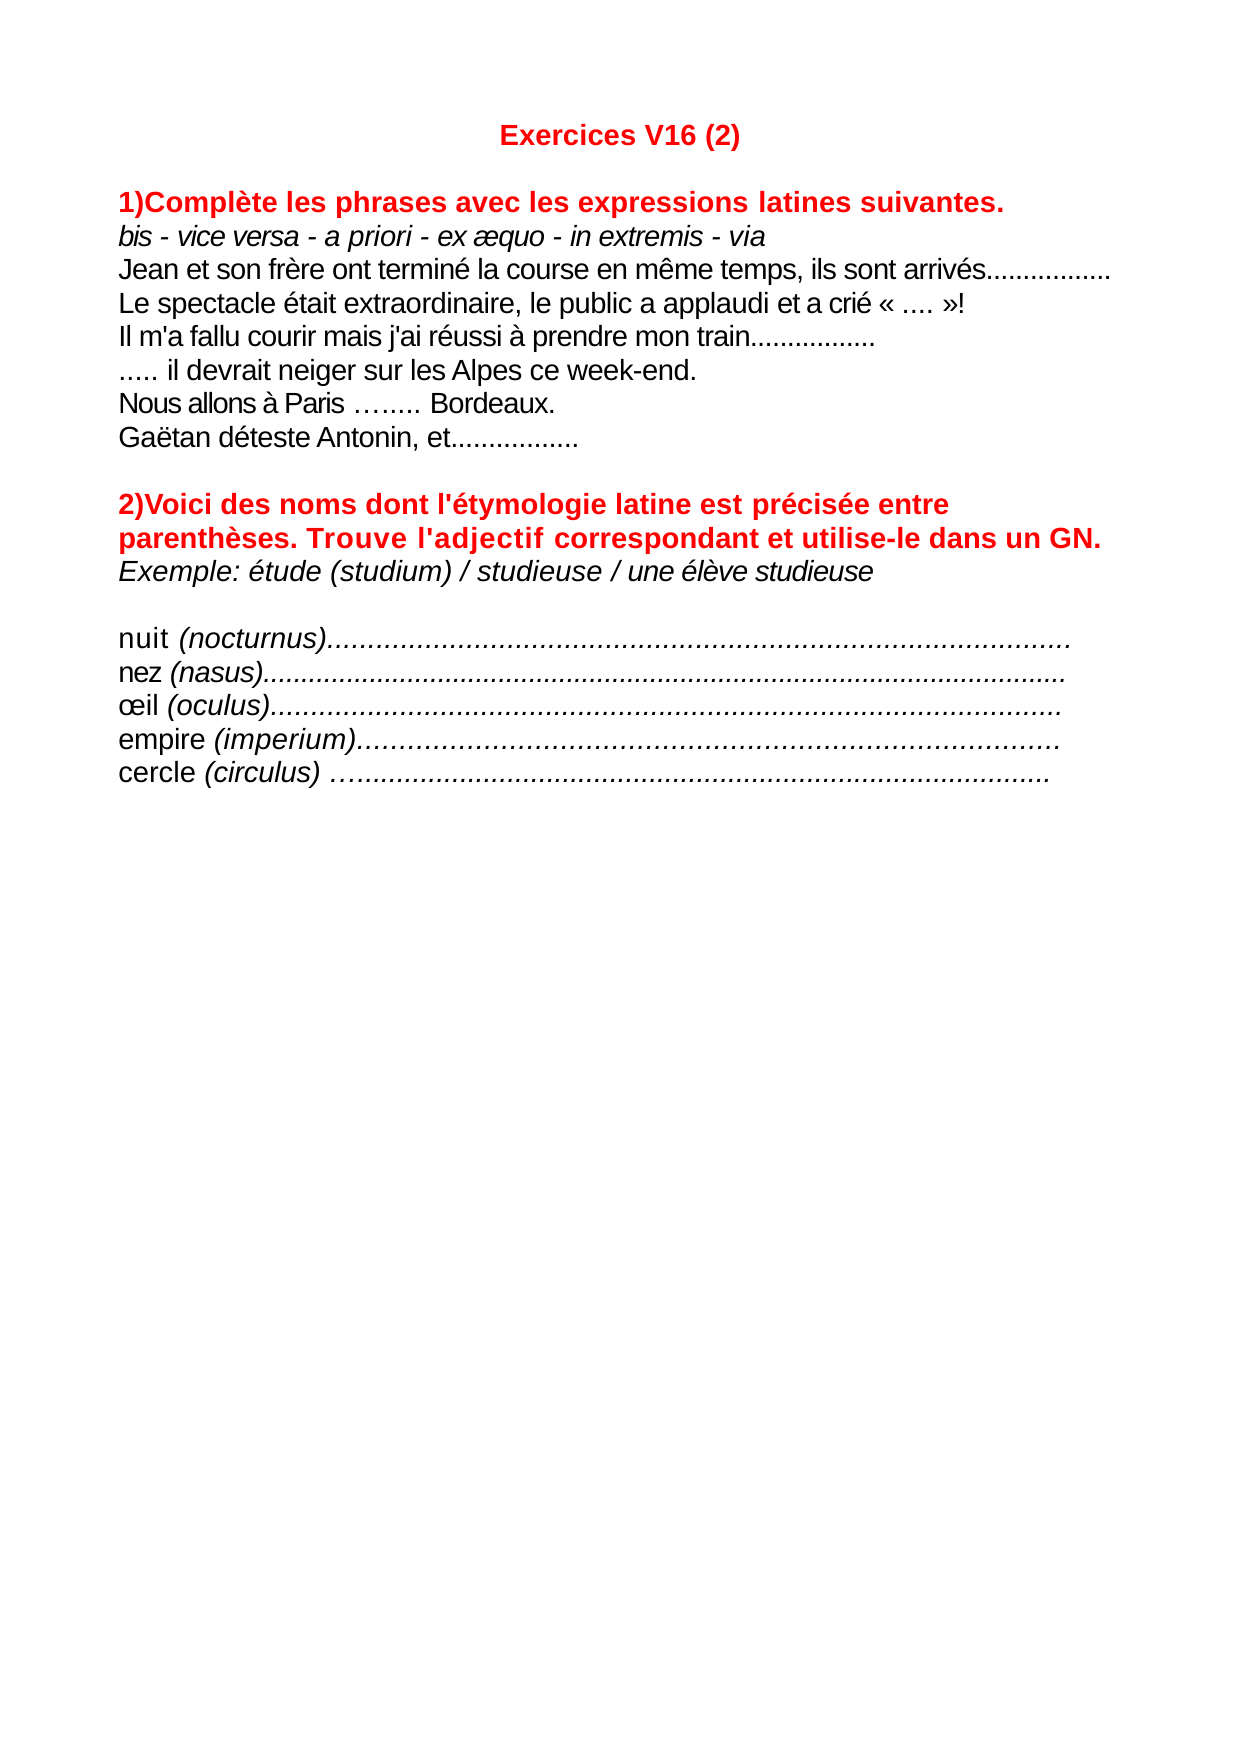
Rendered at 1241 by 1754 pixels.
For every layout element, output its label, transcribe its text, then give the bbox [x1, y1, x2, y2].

text 1)Complète les phrases avec les expressions latines suivantes. [118, 185, 1122, 219]
text Jean et son frère ont terminé la course en même temps, ils sont arrivés................. [118, 252, 1122, 286]
text bis - vice versa - a priori - ex æquo - in extremis - via [118, 219, 1122, 252]
text 2)Voici des noms dont l'étymologie latine est précisée entre parenthèses. Trouve l'adjectif correspondant et utilise-le dans un GN. [118, 487, 1122, 554]
text Le spectacle était extraordinaire, le public a applaudi et a crié « .... »! [118, 286, 1122, 319]
text Nous allons à Paris …..... Bordeaux. [118, 386, 1122, 420]
text Il m'a fallu courir mais j'ai réussi à prendre mon train................. [118, 319, 1122, 353]
text cercle (circulus) …........................................................................................ [118, 755, 1122, 789]
text Exercices V16 (2) [118, 118, 1122, 152]
text ..... il devrait neiger sur les Alpes ce week-end. [118, 353, 1122, 386]
text empire (imperium)................................................................................... [118, 722, 1122, 755]
text Exemple: étude (studium) / studieuse / une élève studieuse [118, 554, 1122, 588]
text nez (nasus).......................................................................................................... [118, 655, 1122, 688]
text nuit (nocturnus)........................................................................................... [118, 621, 1122, 655]
text Gaëtan déteste Antonin, et................. [118, 420, 1122, 453]
text œil (oculus).................................................................................................. [118, 688, 1122, 722]
